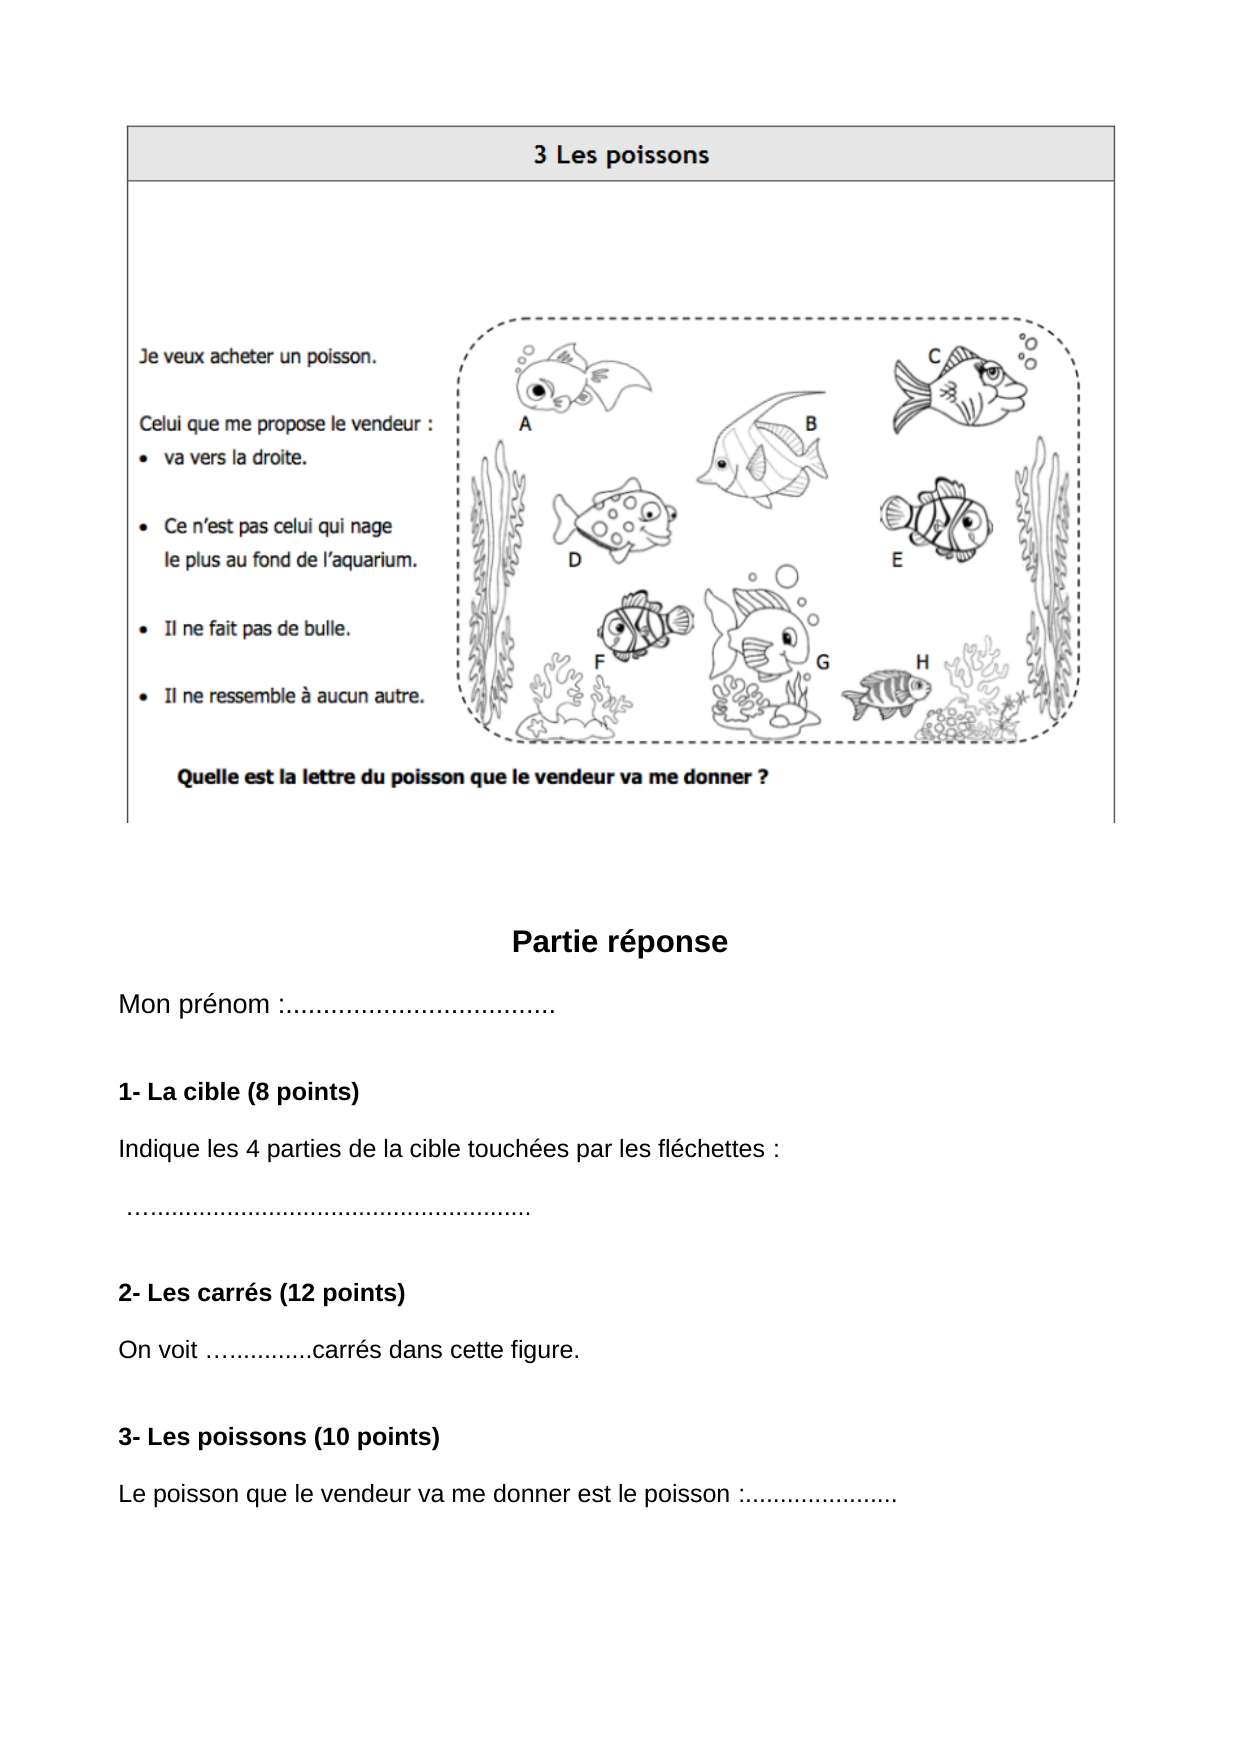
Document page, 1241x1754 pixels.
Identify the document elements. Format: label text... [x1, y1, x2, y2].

text Mon prénom :.................................... [118, 988, 1122, 1019]
text 2- Les carrés (12 points) [118, 1278, 1122, 1306]
text …....................................................... [118, 1191, 1122, 1220]
picture [118, 118, 1123, 823]
text Partie réponse [118, 923, 1122, 959]
text Le poisson que le vendeur va me donner est le poisson :...................... [118, 1479, 1122, 1508]
text On voit …............carrés dans cette figure. [118, 1335, 1122, 1364]
text Indique les 4 parties de la cible touchées par les fléchettes : [118, 1134, 1122, 1163]
text 3- Les poissons (10 points) [118, 1421, 1122, 1450]
text 1- La cible (8 points) [118, 1076, 1122, 1105]
